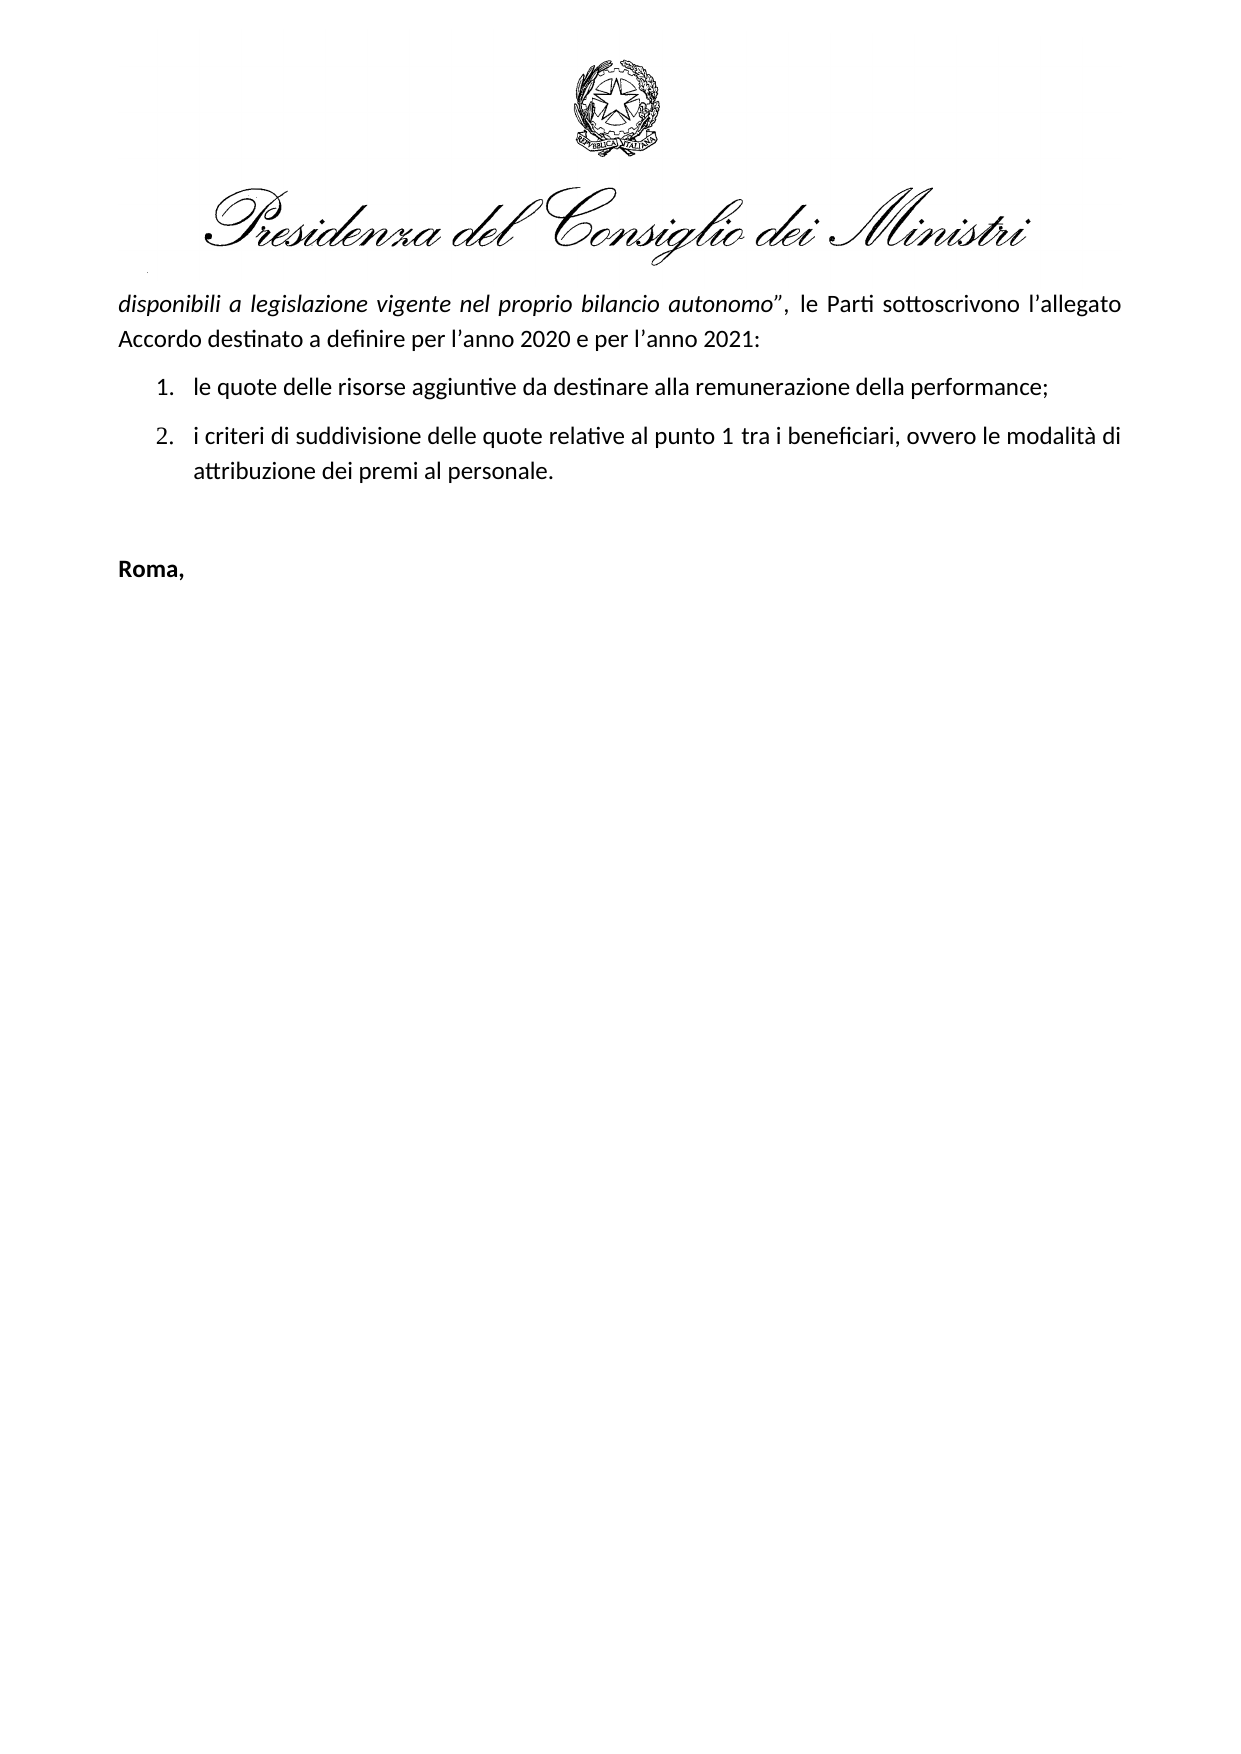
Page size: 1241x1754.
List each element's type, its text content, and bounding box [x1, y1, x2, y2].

text Roma, [118, 553, 1122, 584]
text disponibili a legislazione vigente nel proprio bilancio autonomo”, le Parti sottoscrivono l’allegato Accordo destinato a definire per l’anno 2020 e per l’anno 2021: [118, 288, 1122, 354]
list i criteri di suddivisione delle quote relative al punto 1 tra i beneficiari, ovvero le modalità di attribuzione dei premi al personale. [156, 420, 1122, 486]
list le quote delle risorse aggiuntive da destinare alla remunerazione della performance; [156, 371, 1122, 401]
